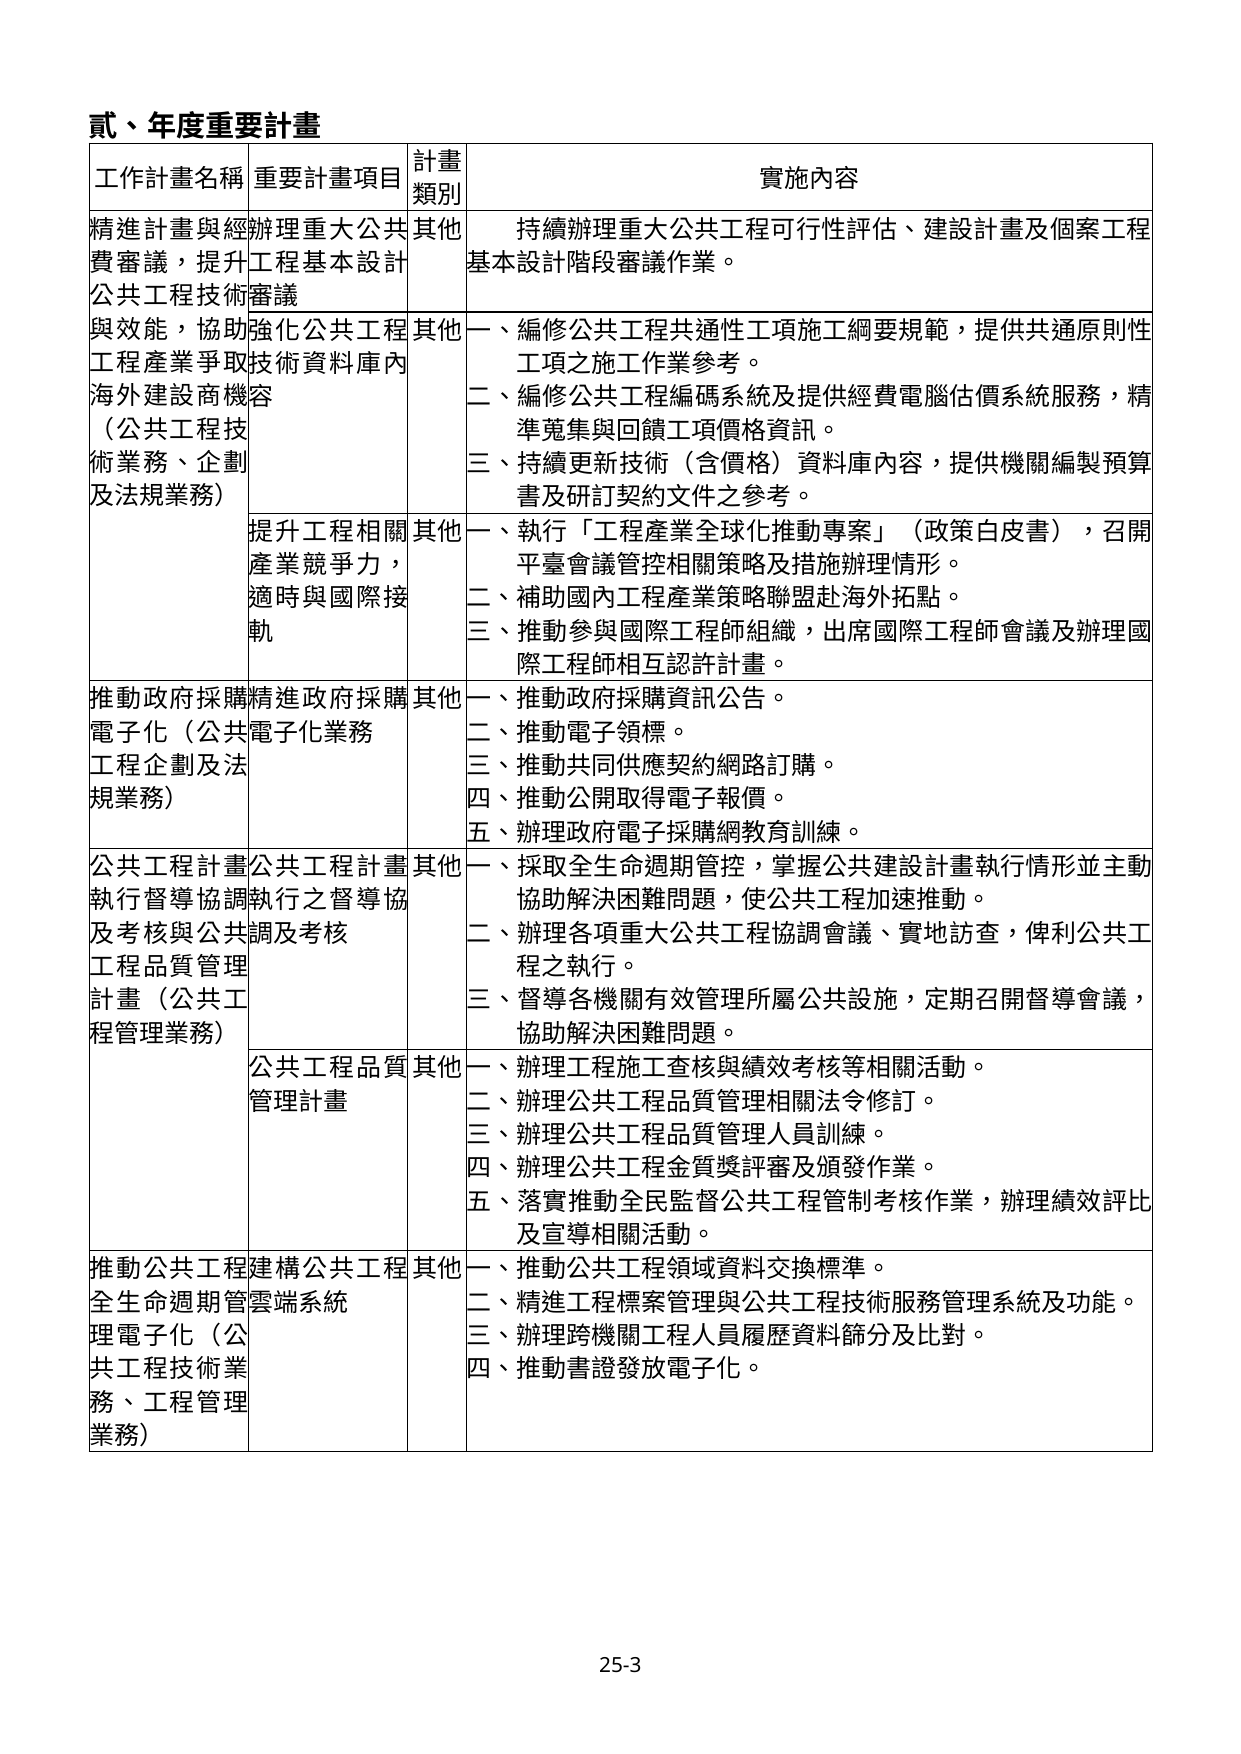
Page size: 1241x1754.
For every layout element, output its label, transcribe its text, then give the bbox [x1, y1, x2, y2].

table_cell 其他 [408, 849, 466, 1049]
table_header 計畫類別 [408, 144, 466, 210]
table_cell 強化公共工程技術資料庫內容 [249, 313, 407, 512]
table_cell 一、編修公共工程共通性工項施工綱要規範，提供共通原則性工項之施工作業參考。 二、編修公共工程編碼系統及提供經費電腦估價系統服務，精準蒐集與回饋工項價格資訊。 三、持續更新技術（含價格）資料庫內容，提供機關編製預算書及研訂契約文件之參考。 [467, 313, 1152, 512]
table_cell 其他 [408, 514, 466, 680]
table_cell 其他 [408, 1050, 466, 1250]
table_cell 一、推動公共工程領域資料交換標準。 二、精進工程標案管理與公共工程技術服務管理系統及功能。 三、辦理跨機關工程人員履歷資料篩分及比對。 四、推動書證發放電子化。 [467, 1251, 1152, 1451]
table_cell 一、採取全生命週期管控，掌握公共建設計畫執行情形並主動協助解決困難問題，使公共工程加速推動。 二、辦理各項重大公共工程協調會議、實地訪查，俾利公共工程之執行。 三、督導各機關有效管理所屬公共設施，定期召開督導會議，協助解決困難問題。 [467, 849, 1152, 1049]
table_cell 一、辦理工程施工查核與績效考核等相關活動。 二、辦理公共工程品質管理相關法令修訂。 三、辦理公共工程品質管理人員訓練。 四、辦理公共工程金質獎評審及頒發作業。 五、落實推動全民監督公共工程管制考核作業，辦理績效評比及宣導相關活動。 [467, 1050, 1152, 1250]
table_cell 公共工程計畫執行之督導協調及考核 [249, 849, 407, 1049]
table_cell 推動政府採購電子化（公共工程企劃及法規業務） [90, 681, 248, 848]
table_header 工作計畫名稱 [90, 144, 248, 210]
table_cell 一、推動政府採購資訊公告。 二、推動電子領標。 三、推動共同供應契約網路訂購。 四、推動公開取得電子報價。 五、辦理政府電子採購網教育訓練。 [467, 681, 1152, 848]
table_cell 其他 [408, 313, 466, 512]
table_cell 其他 [408, 211, 466, 311]
table_header 重要計畫項目 [249, 144, 407, 210]
table_cell 辦理重大公共工程基本設計審議 [249, 211, 407, 311]
table_cell 公共工程計畫執行督導協調及考核與公共工程品質管理計畫（公共工程管理業務） [90, 849, 248, 1250]
table_cell 精進計畫與經費審議，提升公共工程技術與效能，協助工程產業爭取海外建設商機（公共工程技術業務、企劃及法規業務） [90, 211, 248, 680]
table_cell 其他 [408, 1251, 466, 1451]
table_cell 推動公共工程全生命週期管理電子化（公共工程技術業務、工程管理業務） [90, 1251, 248, 1451]
table_cell 一、執行「工程產業全球化推動專案」（政策白皮書），召開平臺會議管控相關策略及措施辦理情形。 二、補助國內工程產業策略聯盟赴海外拓點。 三、推動參與國際工程師組織，出席國際工程師會議及辦理國際工程師相互認許計畫。 [467, 514, 1152, 680]
table_cell 持續辦理重大公共工程可行性評估、建設計畫及個案工程基本設計階段審議作業。 [467, 211, 1152, 311]
table_cell 建構公共工程雲端系統 [249, 1251, 407, 1451]
table_cell 公共工程品質管理計畫 [249, 1050, 407, 1250]
text 貳、年度重要計畫 [88, 109, 1152, 143]
table_cell 其他 [408, 681, 466, 848]
table_cell 精進政府採購電子化業務 [249, 681, 407, 848]
table_cell 提升工程相關產業競爭力，適時與國際接軌 [249, 514, 407, 680]
table_header 實施內容 [467, 144, 1152, 210]
